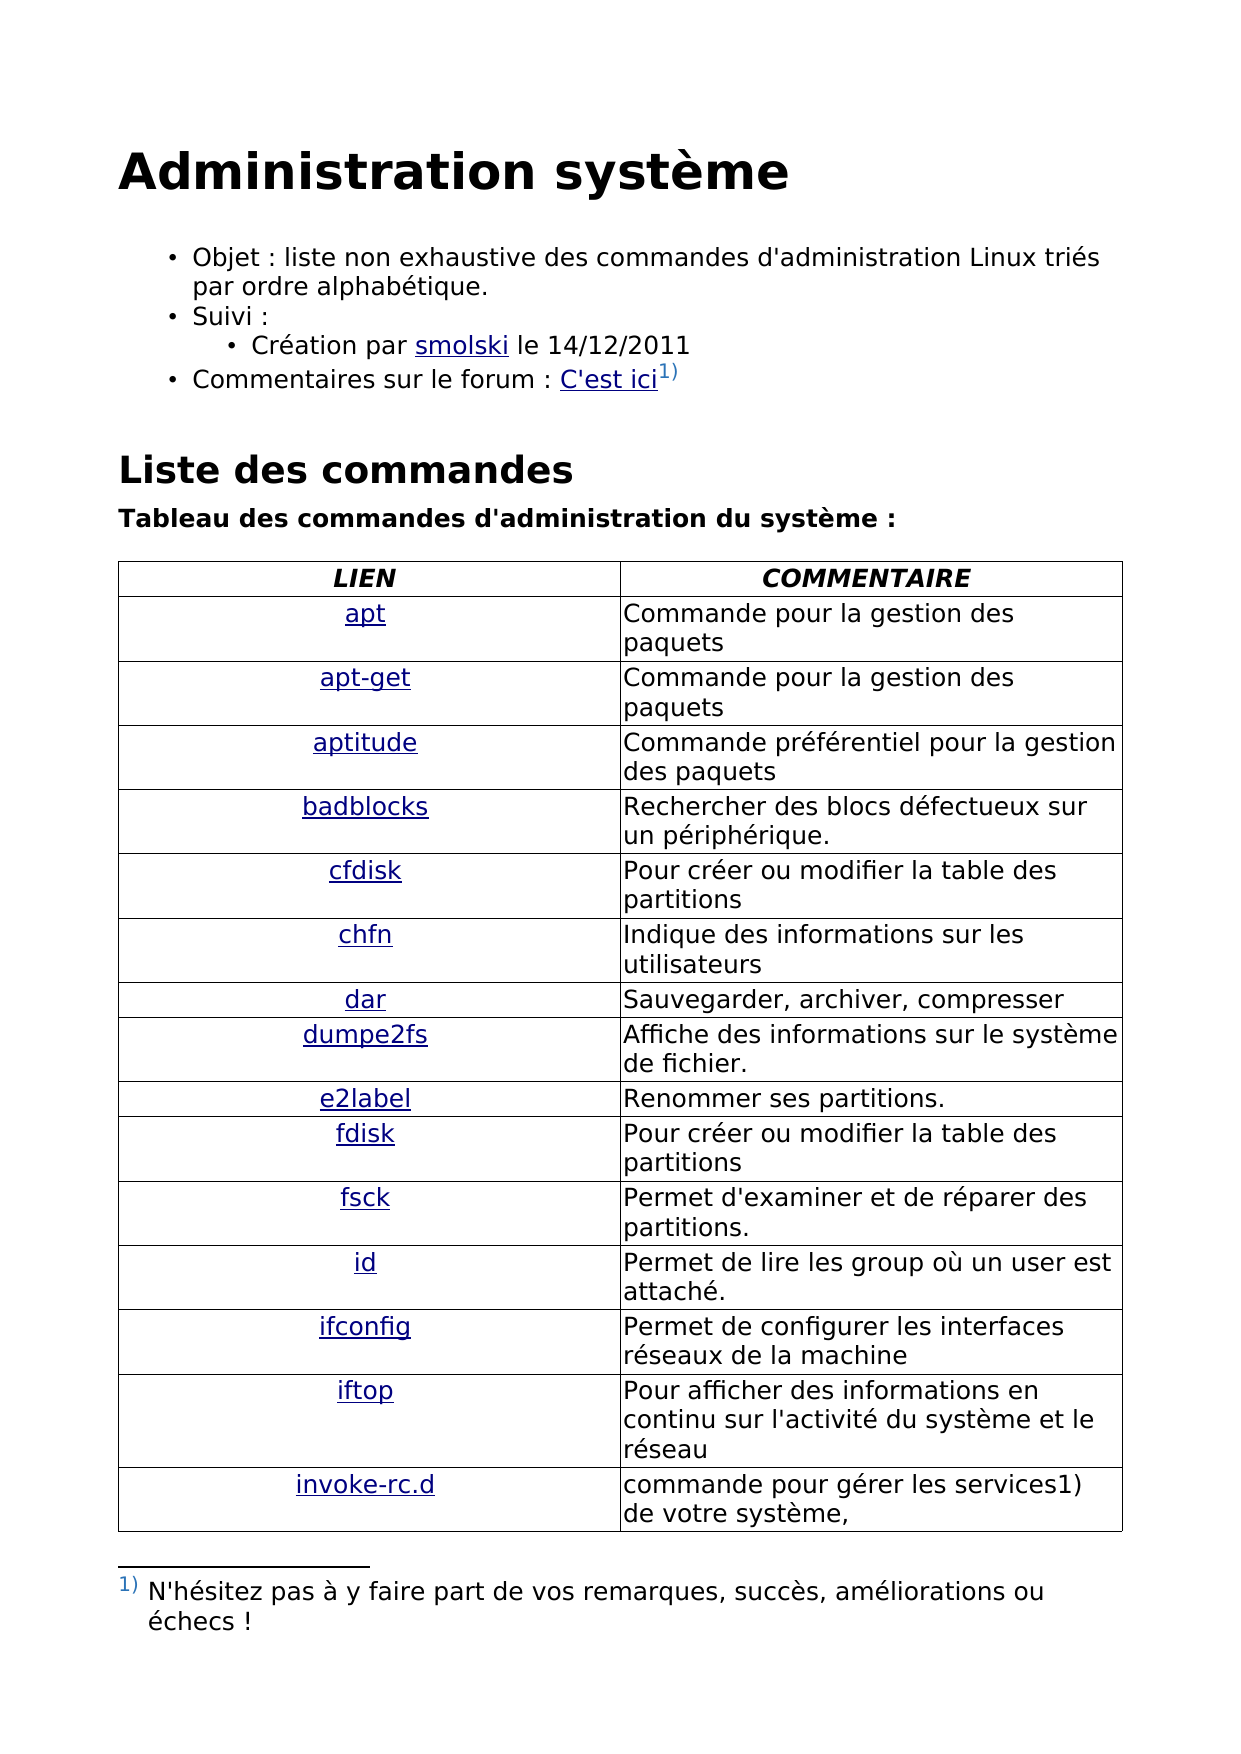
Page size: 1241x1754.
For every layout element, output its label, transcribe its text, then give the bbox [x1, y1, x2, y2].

table_cell Commande pour la gestion des paquets [621, 597, 1122, 661]
table_cell dar [119, 983, 620, 1017]
table_cell ifconfig [119, 1310, 620, 1373]
list N'hésitez pas à y faire part de vos remarques, succès, améliorations ou échecs ! [118, 1573, 1122, 1636]
table_cell Permet de configurer les interfaces réseaux de la machine [621, 1310, 1122, 1373]
table_cell id [119, 1246, 620, 1309]
table_header COMMENTAIRE [621, 562, 1122, 596]
table_cell Commande préférentiel pour la gestion des paquets [621, 726, 1122, 789]
table_cell Sauvegarder, archiver, compresser [621, 983, 1122, 1017]
table_cell Pour afficher des informations en continu sur l'activité du système et le réseau [621, 1375, 1122, 1467]
table_cell cfdisk [119, 854, 620, 918]
table_cell badblocks [119, 790, 620, 853]
table_header LIEN [119, 562, 620, 596]
table_cell e2label [119, 1082, 620, 1116]
table_cell Indique des informations sur les utilisateurs [621, 919, 1122, 982]
table_cell Rechercher des blocs défectueux sur un périphérique. [621, 790, 1122, 853]
table_cell aptitude [119, 726, 620, 789]
list Objet : liste non exhaustive des commandes d'administration Linux triés par ordre alphabétique. [177, 243, 1122, 302]
table_cell apt [119, 597, 620, 661]
list Commentaires sur le forum : C'est ici [177, 360, 1122, 394]
table_cell Commande pour la gestion des paquets [621, 662, 1122, 725]
table_cell iftop [119, 1375, 620, 1467]
table_cell chfn [119, 919, 620, 982]
list Création par smolski le 14/12/2011 [236, 331, 1122, 360]
subtitle Liste des commandes [118, 448, 1122, 492]
table_cell apt-get [119, 662, 620, 725]
table_cell dumpe2fs [119, 1018, 620, 1081]
table_cell commande pour gérer les services1) de votre système, [621, 1468, 1122, 1531]
list Suivi : [177, 302, 1122, 331]
text Tableau des commandes d'administration du système : [118, 505, 1122, 534]
table_cell Renommer ses partitions. [621, 1082, 1122, 1116]
table_cell Permet d'examiner et de réparer des partitions. [621, 1182, 1122, 1245]
table_cell fsck [119, 1182, 620, 1245]
table_cell Pour créer ou modifier la table des partitions [621, 1117, 1122, 1181]
table_cell Pour créer ou modifier la table des partitions [621, 854, 1122, 918]
table_cell invoke-rc.d [119, 1468, 620, 1531]
subtitle Administration système [118, 143, 1122, 201]
table_cell Permet de lire les group où un user est attaché. [621, 1246, 1122, 1309]
table_cell fdisk [119, 1117, 620, 1181]
table_cell Affiche des informations sur le système de fichier. [621, 1018, 1122, 1081]
